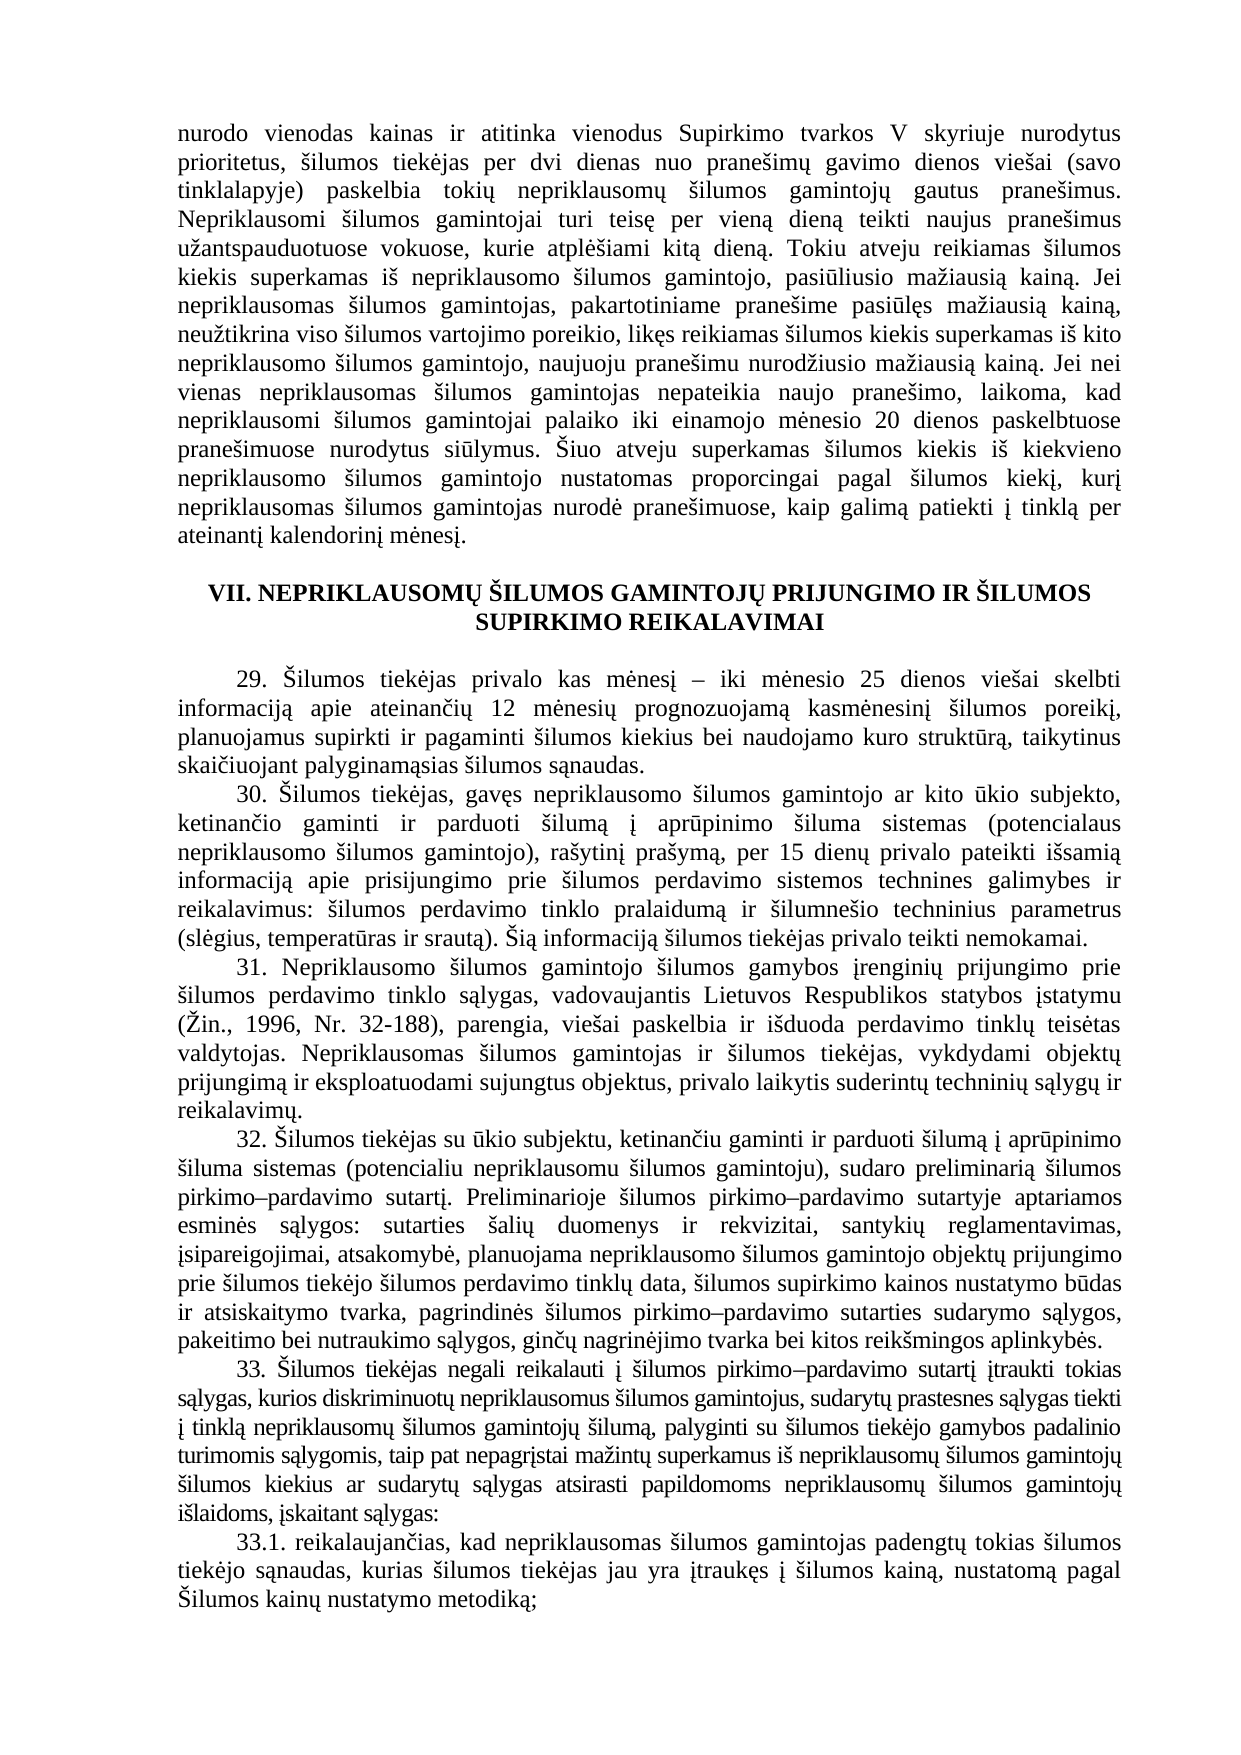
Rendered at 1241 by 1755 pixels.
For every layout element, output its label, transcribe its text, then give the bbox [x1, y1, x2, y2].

text 32. Šilumos tiekėjas su ūkio subjektu, ketinančiu gaminti ir parduoti šilumą į aprūpinimo šiluma sistemas (potencialiu nepriklausomu šilumos gamintoju), sudaro preliminarią šilumos pirkimo–pardavimo sutartį. Preliminarioje šilumos pirkimo–pardavimo sutartyje aptariamos esminės sąlygos: sutarties šalių duomenys ir rekvizitai, santykių reglamentavimas, įsipareigojimai, atsakomybė, planuojama nepriklausomo šilumos gamintojo objektų prijungimo prie šilumos tiekėjo šilumos perdavimo tinklų data, šilumos supirkimo kainos nustatymo būdas ir atsiskaitymo tvarka, pagrindinės šilumos pirkimo–pardavimo sutarties sudarymo sąlygos, pakeitimo bei nutraukimo sąlygos, ginčų nagrinėjimo tvarka bei kitos reikšmingos aplinkybės. [177, 1124, 1122, 1354]
text 29. Šilumos tiekėjas privalo kas mėnesį – iki mėnesio 25 dienos viešai skelbti informaciją apie ateinančių 12 mėnesių prognozuojamą kasmėnesinį šilumos poreikį, planuojamus supirkti ir pagaminti šilumos kiekius bei naudojamo kuro struktūrą, taikytinus skaičiuojant palyginamąsias šilumos sąnaudas. [177, 664, 1122, 779]
text nurodo vienodas kainas ir atitinka vienodus Supirkimo tvarkos V skyriuje nurodytus prioritetus, šilumos tiekėjas per dvi dienas nuo pranešimų gavimo dienos viešai (savo tinklalapyje) paskelbia tokių nepriklausomų šilumos gamintojų gautus pranešimus. Nepriklausomi šilumos gamintojai turi teisę per vieną dieną teikti naujus pranešimus užantspauduotuose vokuose, kurie atplėšiami kitą dieną. Tokiu atveju reikiamas šilumos kiekis superkamas iš nepriklausomo šilumos gamintojo, pasiūliusio mažiausią kainą. Jei nepriklausomas šilumos gamintojas, pakartotiniame pranešime pasiūlęs mažiausią kainą, neužtikrina viso šilumos vartojimo poreikio, likęs reikiamas šilumos kiekis superkamas iš kito nepriklausomo šilumos gamintojo, naujuoju pranešimu nurodžiusio mažiausią kainą. Jei nei vienas nepriklausomas šilumos gamintojas nepateikia naujo pranešimo, laikoma, kad nepriklausomi šilumos gamintojai palaiko iki einamojo mėnesio 20 dienos paskelbtuose pranešimuose nurodytus siūlymus. Šiuo atveju superkamas šilumos kiekis iš kiekvieno nepriklausomo šilumos gamintojo nustatomas proporcingai pagal šilumos kiekį, kurį nepriklausomas šilumos gamintojas nurodė pranešimuose, kaip galimą patiekti į tinklą per ateinantį kalendorinį mėnesį. [177, 118, 1122, 549]
text VII. NEPRIKLAUSOMŲ ŠILUMOS GAMINTOJŲ PRIJUNGIMO IR ŠILUMOS SUPIRKIMO REIKALAVIMAI [177, 578, 1122, 636]
text 33. Šilumos tiekėjas negali reikalauti į šilumos pirkimo–pardavimo sutartį įtraukti tokias sąlygas, kurios diskriminuotų nepriklausomus šilumos gamintojus, sudarytų prastesnes sąlygas tiekti į tinklą nepriklausomų šilumos gamintojų šilumą, palyginti su šilumos tiekėjo gamybos padalinio turimomis sąlygomis, taip pat nepagrįstai mažintų superkamus iš nepriklausomų šilumos gamintojų šilumos kiekius ar sudarytų sąlygas atsirasti papildomoms nepriklausomų šilumos gamintojų išlaidoms, įskaitant sąlygas: [177, 1354, 1122, 1527]
text 33.1. reikalaujančias, kad nepriklausomas šilumos gamintojas padengtų tokias šilumos tiekėjo sąnaudas, kurias šilumos tiekėjas jau yra įtraukęs į šilumos kainą, nustatomą pagal Šilumos kainų nustatymo metodiką; [177, 1527, 1122, 1613]
text 30. Šilumos tiekėjas, gavęs nepriklausomo šilumos gamintojo ar kito ūkio subjekto, ketinančio gaminti ir parduoti šilumą į aprūpinimo šiluma sistemas (potencialaus nepriklausomo šilumos gamintojo), rašytinį prašymą, per 15 dienų privalo pateikti išsamią informaciją apie prisijungimo prie šilumos perdavimo sistemos technines galimybes ir reikalavimus: šilumos perdavimo tinklo pralaidumą ir šilumnešio techninius parametrus (slėgius, temperatūras ir srautą). Šią informaciją šilumos tiekėjas privalo teikti nemokamai. [177, 779, 1122, 952]
text 31. Nepriklausomo šilumos gamintojo šilumos gamybos įrenginių prijungimo prie šilumos perdavimo tinklo sąlygas, vadovaujantis Lietuvos Respublikos statybos įstatymu (Žin., 1996, Nr. 32-188), parengia, viešai paskelbia ir išduoda perdavimo tinklų teisėtas valdytojas. Nepriklausomas šilumos gamintojas ir šilumos tiekėjas, vykdydami objektų prijungimą ir eksploatuodami sujungtus objektus, privalo laikytis suderintų techninių sąlygų ir reikalavimų. [177, 952, 1122, 1124]
